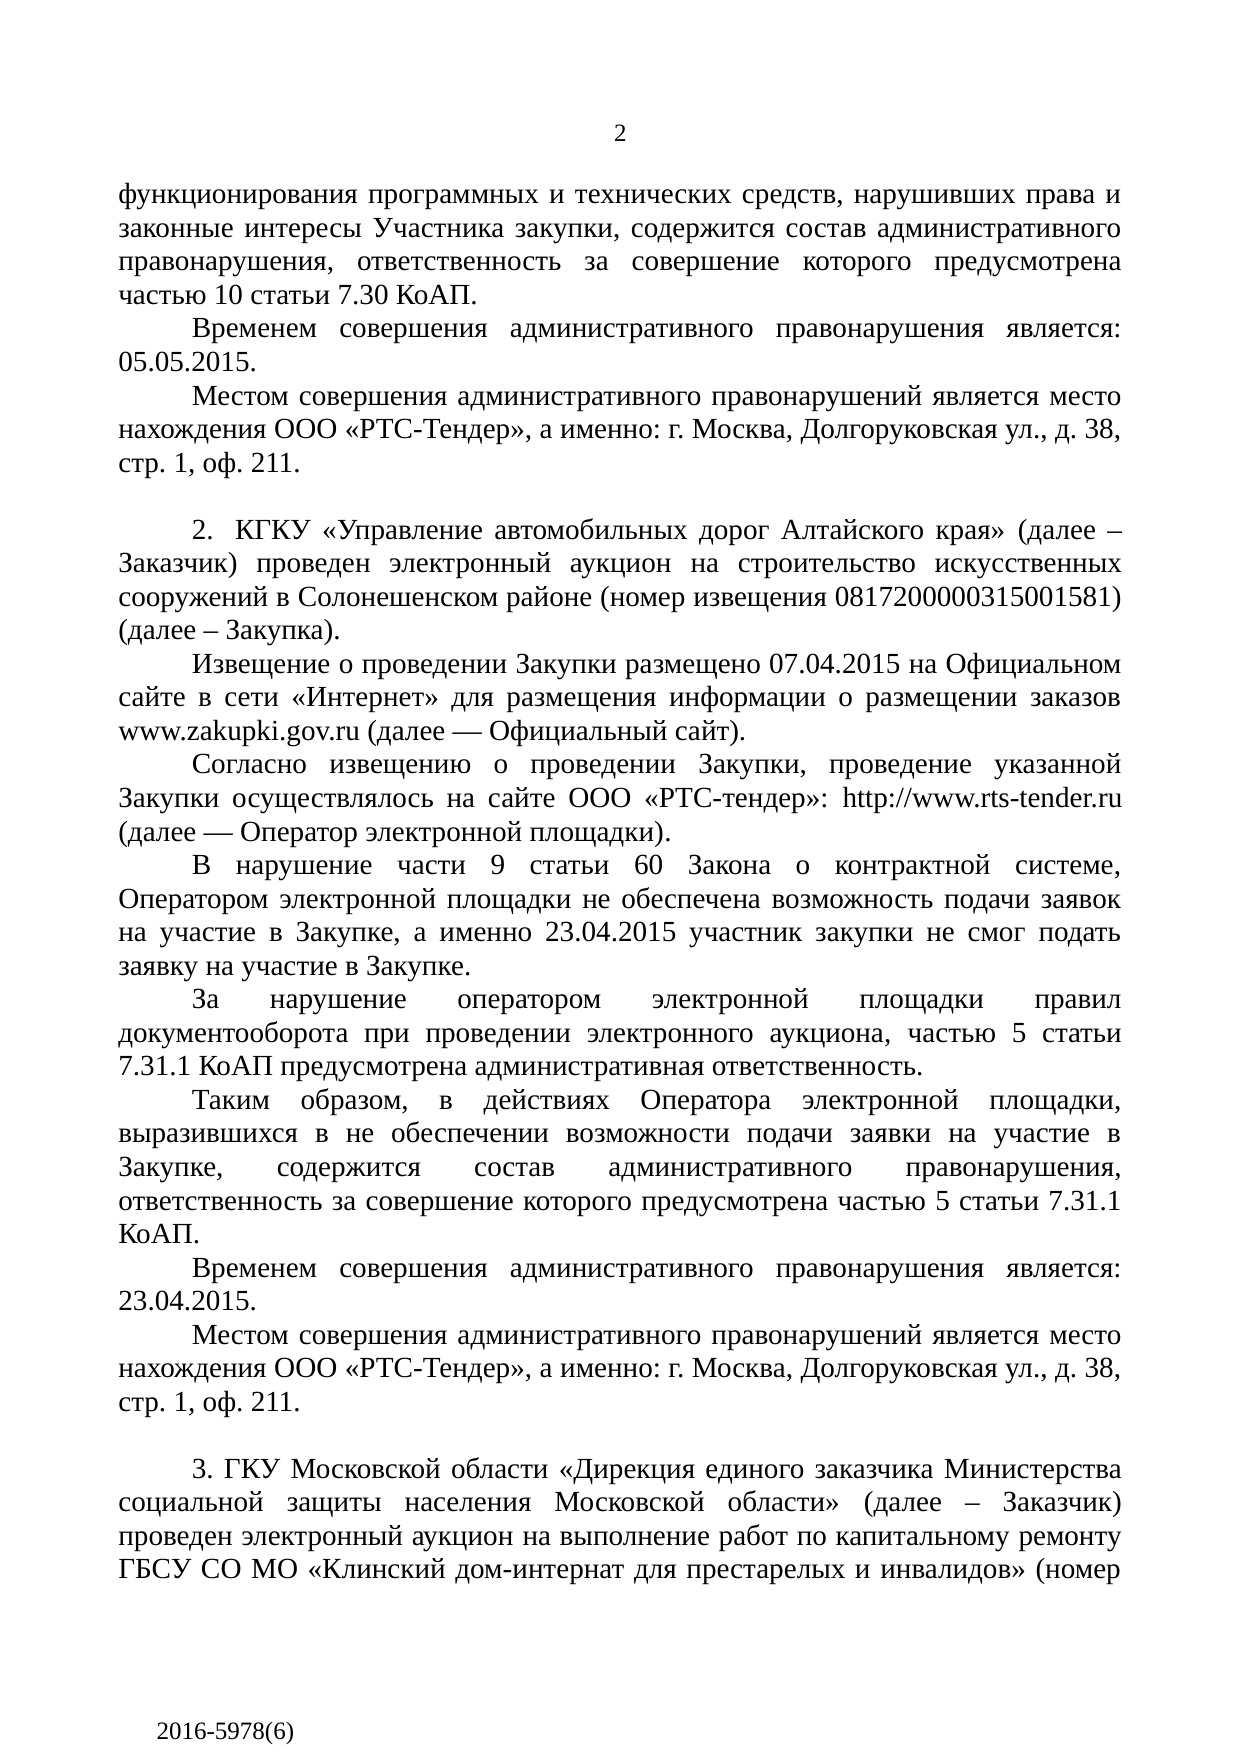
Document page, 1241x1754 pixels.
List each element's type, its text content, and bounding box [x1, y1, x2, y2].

text Временем совершения административного правонарушения является: 05.05.2015. [118, 311, 1122, 378]
text Согласно извещению о проведении Закупки, проведение указанной Закупки осуществлялось на сайте ООО «РТС-тендер»: http://www.rts-tender.ru (далее — Оператор электронной площадки). [118, 747, 1122, 847]
text 2. КГКУ «Управление автомобильных дорог Алтайского края» (далее – Заказчик) проведен электронный аукцион на строительство искусственных сооружений в Солонешенском районе (номер извещения 0817200000315001581) (далее – Закупка). [118, 512, 1122, 646]
text Местом совершения административного правонарушений является место нахождения ООО «РТС-Тендер», а именно: г. Москва, Долгоруковская ул., д. 38, стр. 1, оф. 211. [118, 378, 1122, 478]
text Местом совершения административного правонарушений является место нахождения ООО «РТС-Тендер», а именно: г. Москва, Долгоруковская ул., д. 38, стр. 1, оф. 211. [118, 1317, 1122, 1417]
text За нарушение оператором электронной площадки правил документооборота при проведении электронного аукциона, частью 5 статьи 7.31.1 КоАП предусмотрена административная ответственность. [118, 981, 1122, 1082]
text Таким образом, в действиях Оператора электронной площадки, выразившихся в не обеспечении возможности подачи заявки на участие в Закупке, содержится состав административного правонарушения, ответственность за совершение которого предусмотрена частью 5 статьи 7.31.1 КоАП. [118, 1082, 1122, 1250]
text Временем совершения административного правонарушения является: 23.04.2015. [118, 1250, 1122, 1317]
text 3. ГКУ Московской области «Дирекция единого заказчика Министерства социальной защиты населения Московской области» (далее – Заказчик) проведен электронный аукцион на выполнение работ по капитальному ремонту ГБСУ СО МО «Клинский дом-интернат для престарелых и инвалидов» (номер [118, 1451, 1122, 1585]
text Извещение о проведении Закупки размещено 07.04.2015 на Официальном сайте в сети «Интернет» для размещения информации о размещении заказов www.zakupki.gov.ru (далее — Официальный сайт). [118, 646, 1122, 747]
text функционирования программных и технических средств, нарушивших права и законные интересы Участника закупки, содержится состав административного правонарушения, ответственность за совершение которого предусмотрена частью 10 статьи 7.30 КоАП. [118, 176, 1122, 311]
text В нарушение части 9 статьи 60 Закона о контрактной системе, Оператором электронной площадки не обеспечена возможность подачи заявок на участие в Закупке, а именно 23.04.2015 участник закупки не смог подать заявку на участие в Закупке. [118, 847, 1122, 981]
